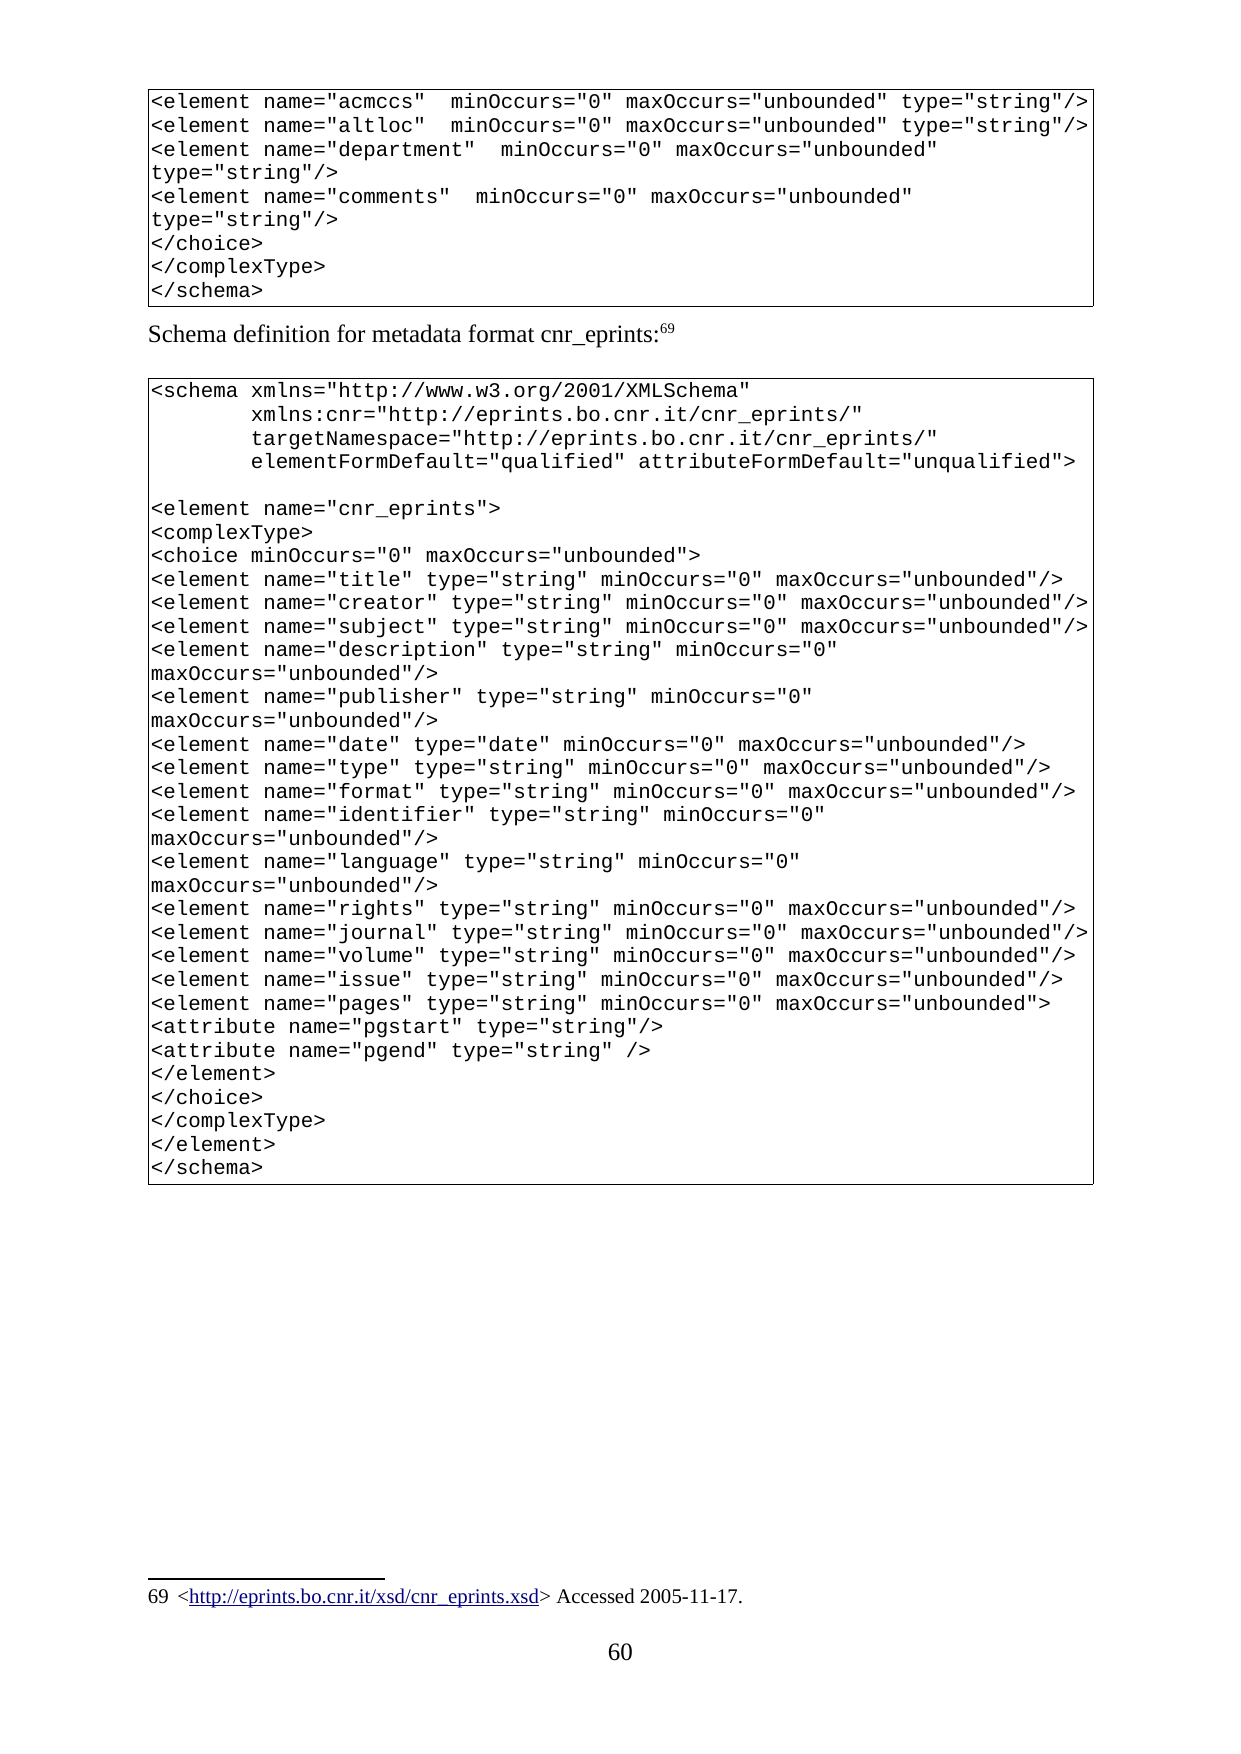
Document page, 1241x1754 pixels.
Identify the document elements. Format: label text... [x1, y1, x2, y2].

text <element name="acmccs" minOccurs="0" maxOccurs="unbounded" type="string"/> [149, 90, 1093, 112]
text <attribute name="pgstart" type="string"/> [149, 1013, 1093, 1037]
text <element name="type" type="string" minOccurs="0" maxOccurs="unbounded"/> [149, 754, 1093, 778]
text </choice> [149, 1084, 1093, 1107]
text <element name="comments" minOccurs="0" maxOccurs="unbounded" type="string"/> [149, 183, 1093, 230]
text <element name="title" type="string" minOccurs="0" maxOccurs="unbounded"/> [149, 566, 1093, 589]
text <element name="description" type="string" minOccurs="0" maxOccurs="unbounded"/> [149, 636, 1093, 683]
text <element name="creator" type="string" minOccurs="0" maxOccurs="unbounded"/> [149, 589, 1093, 613]
text <element name="subject" type="string" minOccurs="0" maxOccurs="unbounded"/> [149, 613, 1093, 636]
text </complexType> [149, 253, 1093, 277]
text targetNamespace="http://eprints.bo.cnr.it/cnr_eprints/" [149, 424, 1093, 448]
text Schema definition for metadata format cnr_eprints: [148, 320, 1093, 348]
text </element> [149, 1060, 1093, 1084]
text </schema> [149, 1154, 1093, 1184]
text <element name="identifier" type="string" minOccurs="0" maxOccurs="unbounded"/> [149, 801, 1093, 848]
text <element name="pages" type="string" minOccurs="0" maxOccurs="unbounded"> [149, 989, 1093, 1013]
text </complexType> [149, 1107, 1093, 1131]
text </element> [149, 1131, 1093, 1154]
text <element name="publisher" type="string" minOccurs="0" maxOccurs="unbounded"/> [149, 683, 1093, 731]
text <element name="department" minOccurs="0" maxOccurs="unbounded" type="string"/> [149, 136, 1093, 183]
text xmlns:cnr="http://eprints.bo.cnr.it/cnr_eprints/" [149, 401, 1093, 424]
text </schema> [149, 277, 1093, 306]
text <element name="language" type="string" minOccurs="0" maxOccurs="unbounded"/> [149, 848, 1093, 895]
text <http://eprints.bo.cnr.it/xsd/cnr_eprints.xsd> Accessed 2005-11-17. [148, 1585, 1093, 1608]
text <element name="date" type="date" minOccurs="0" maxOccurs="unbounded"/> [149, 731, 1093, 754]
text <element name="journal" type="string" minOccurs="0" maxOccurs="unbounded"/> [149, 919, 1093, 942]
text </choice> [149, 230, 1093, 253]
text elementFormDefault="qualified" attributeFormDefault="unqualified"> [149, 448, 1093, 475]
text <complexType> [149, 519, 1093, 542]
text <element name="altloc" minOccurs="0" maxOccurs="unbounded" type="string"/> [149, 112, 1093, 136]
text <choice minOccurs="0" maxOccurs="unbounded"> [149, 542, 1093, 566]
text <element name="format" type="string" minOccurs="0" maxOccurs="unbounded"/> [149, 778, 1093, 801]
text <attribute name="pgend" type="string" /> [149, 1037, 1093, 1060]
text <element name="rights" type="string" minOccurs="0" maxOccurs="unbounded"/> [149, 895, 1093, 919]
text <element name="issue" type="string" minOccurs="0" maxOccurs="unbounded"/> [149, 966, 1093, 989]
text <schema xmlns="http://www.w3.org/2001/XMLSchema" [149, 379, 1093, 401]
text <element name="volume" type="string" minOccurs="0" maxOccurs="unbounded"/> [149, 942, 1093, 966]
text <element name="cnr_eprints"> [149, 495, 1093, 519]
